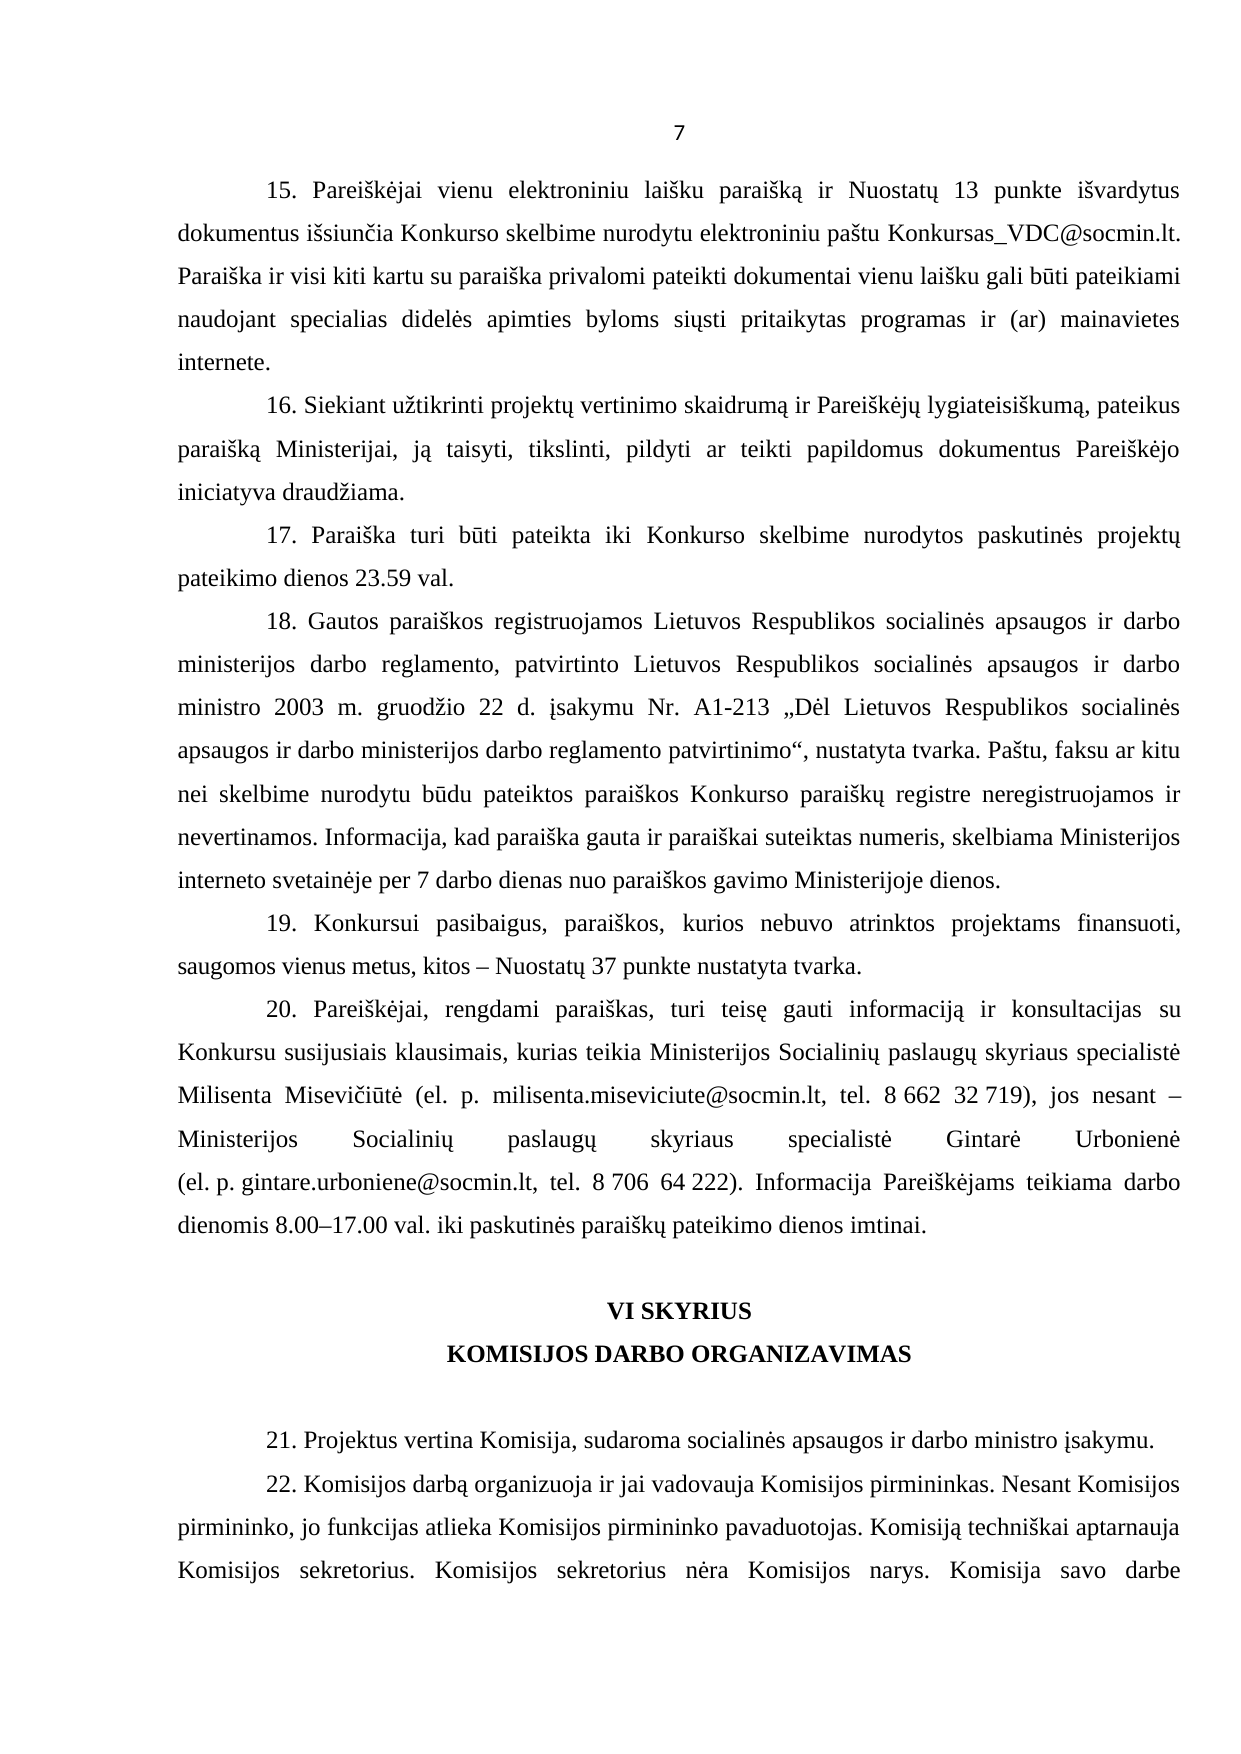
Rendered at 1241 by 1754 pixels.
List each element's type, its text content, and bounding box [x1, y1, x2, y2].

text 19. Konkursui pasibaigus, paraiškos, kurios nebuvo atrinktos projektams finansuoti, saugomos vienus metus, kitos – Nuostatų 37 punkte nustatyta tvarka. [177, 908, 1181, 980]
text KOMISIJOS DARBO ORGANIZAVIMAS [177, 1339, 1181, 1368]
text 22. Komisijos darbą organizuoja ir jai vadovauja Komisijos pirmininkas. Nesant Komisijos pirmininko, jo funkcijas atlieka Komisijos pirmininko pavaduotojas. Komisiją techniškai aptarnauja Komisijos sekretorius. Komisijos sekretorius nėra Komisijos narys. Komisija savo darbe [177, 1469, 1181, 1584]
text 16. Siekiant užtikrinti projektų vertinimo skaidrumą ir Pareiškėjų lygiateisiškumą, pateikus paraišką Ministerijai, ją taisyti, tikslinti, pildyti ar teikti papildomus dokumentus Pareiškėjo iniciatyva draudžiama. [177, 391, 1181, 506]
text 20. Pareiškėjai, rengdami paraiškas, turi teisę gauti informaciją ir konsultacijas su Konkursu susijusiais klausimais, kurias teikia Ministerijos Socialinių paslaugų skyriaus specialistė Milisenta Misevičiūtė (el. p. milisenta.miseviciute@socmin.lt, tel. 8 662 32 719), jos nesant – Ministerijos Socialinių paslaugų skyriaus specialistė Gintarė Urbonienė (el. p. gintare.urboniene@socmin.lt, tel. 8 706 64 222). Informacija Pareiškėjams teikiama darbo dienomis 8.00–17.00 val. iki paskutinės paraiškų pateikimo dienos imtinai. [177, 994, 1181, 1239]
text VI SKYRIUS [177, 1296, 1181, 1325]
text 17. Paraiška turi būti pateikta iki Konkurso skelbime nurodytos paskutinės projektų pateikimo dienos 23.59 val. [177, 520, 1181, 592]
text 15. Pareiškėjai vienu elektroniniu laišku paraišką ir Nuostatų 13 punkte išvardytus dokumentus išsiunčia Konkurso skelbime nurodytu elektroniniu paštu Konkursas_VDC@socmin.lt. Paraiška ir visi kiti kartu su paraiška privalomi pateikti dokumentai vienu laišku gali būti pateikiami naudojant specialias didelės apimties byloms siųsti pritaikytas programas ir (ar) mainavietes internete. [177, 175, 1181, 376]
text 18. Gautos paraiškos registruojamos Lietuvos Respublikos socialinės apsaugos ir darbo ministerijos darbo reglamento, patvirtinto Lietuvos Respublikos socialinės apsaugos ir darbo ministro 2003 m. gruodžio 22 d. įsakymu Nr. A1-213 „Dėl Lietuvos Respublikos socialinės apsaugos ir darbo ministerijos darbo reglamento patvirtinimo“, nustatyta tvarka. Paštu, faksu ar kitu nei skelbime nurodytu būdu pateiktos paraiškos Konkurso paraiškų registre neregistruojamos ir nevertinamos. Informacija, kad paraiška gauta ir paraiškai suteiktas numeris, skelbiama Ministerijos interneto svetainėje per 7 darbo dienas nuo paraiškos gavimo Ministerijoje dienos. [177, 606, 1181, 894]
text 21. Projektus vertina Komisija, sudaroma socialinės apsaugos ir darbo ministro įsakymu. [177, 1426, 1181, 1454]
